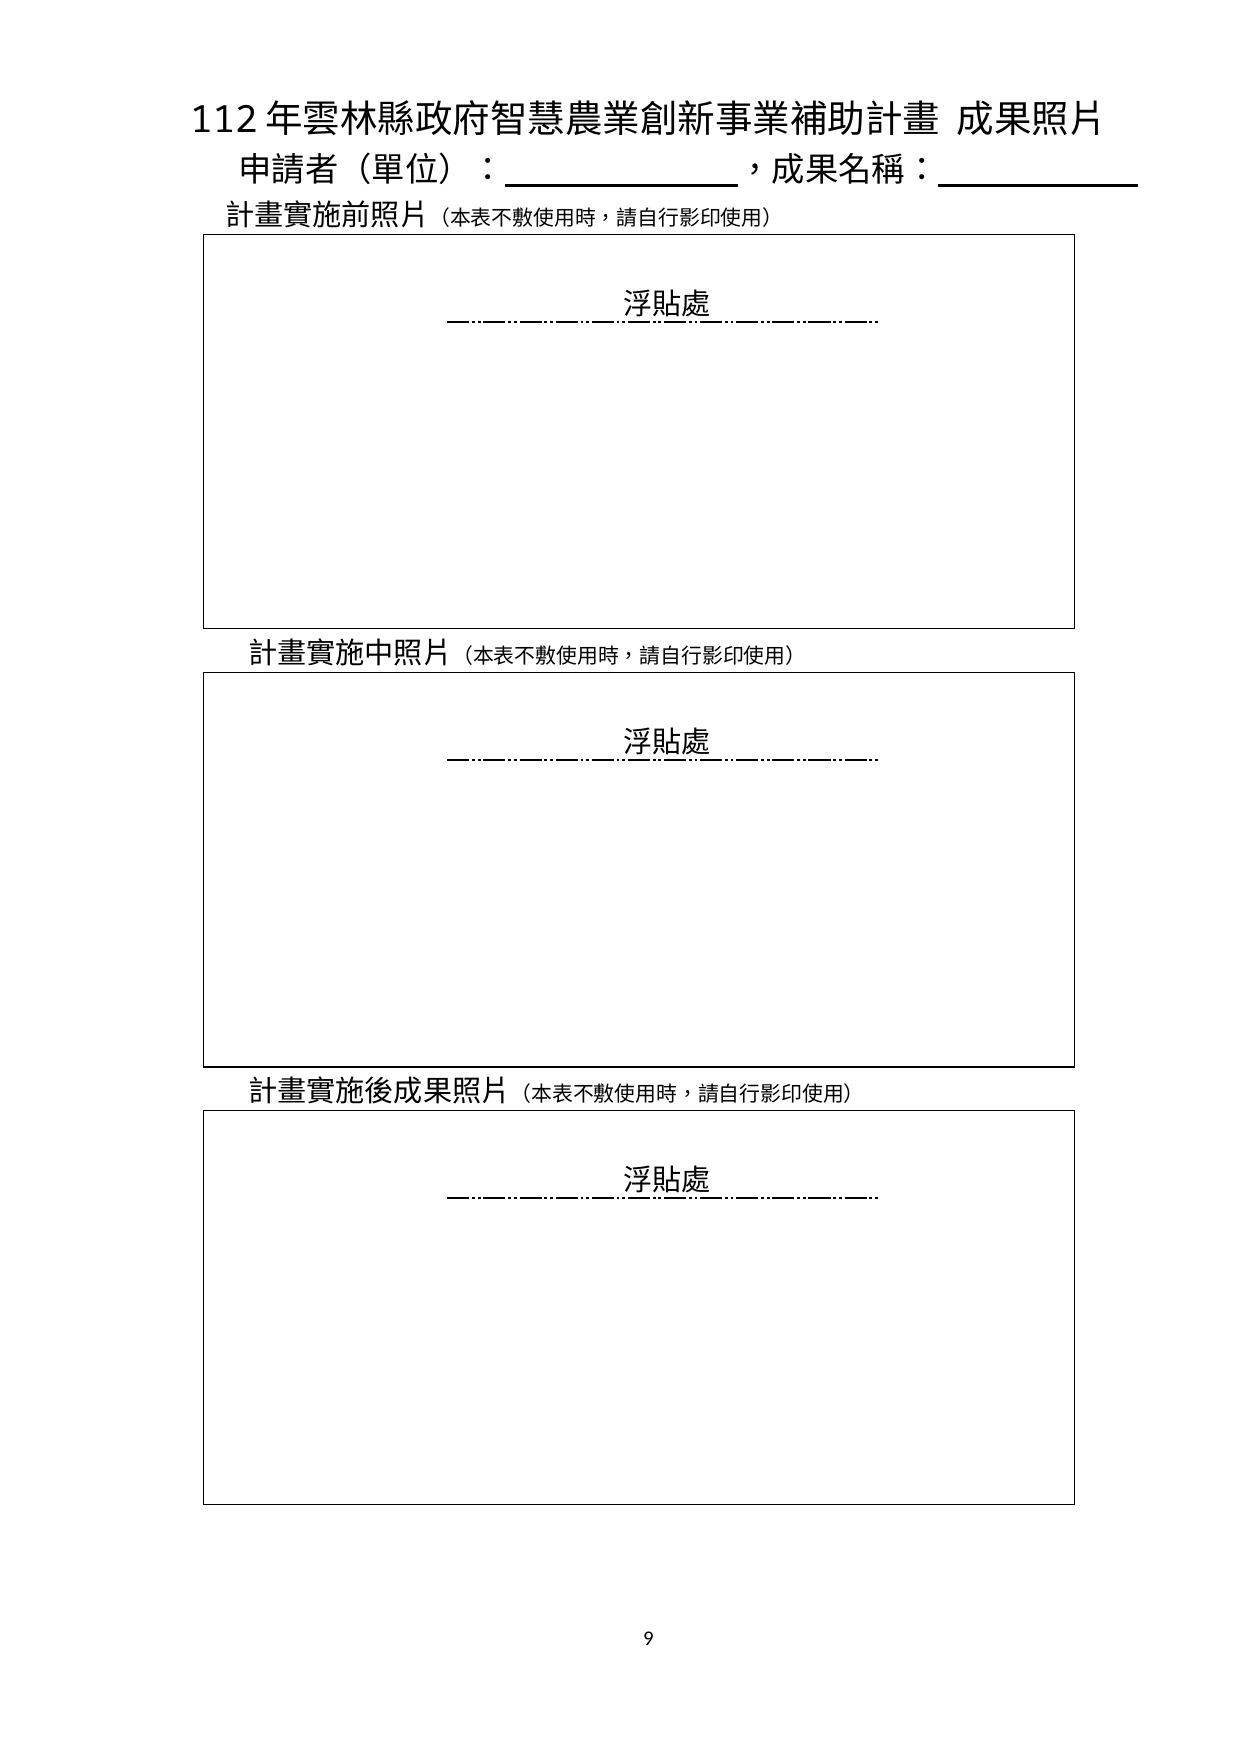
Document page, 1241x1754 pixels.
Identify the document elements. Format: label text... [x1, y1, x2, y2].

table_header 浮貼處 [204, 673, 1074, 1066]
text 計畫實施前照片（本表不敷使用時，請自行影印使用） [131, 191, 1165, 234]
text 112年雲林縣政府智慧農業創新事業補助計畫 成果照片 [131, 89, 1165, 143]
text 計畫實施後成果照片（本表不敷使用時，請自行影印使用） [131, 1067, 1165, 1110]
text 申請者（單位）： ，成果名稱： [131, 143, 1165, 191]
table_header 浮貼處 [204, 235, 1074, 628]
table_header 浮貼處 [204, 1111, 1074, 1504]
text 計畫實施中照片（本表不敷使用時，請自行影印使用） [131, 629, 1165, 672]
